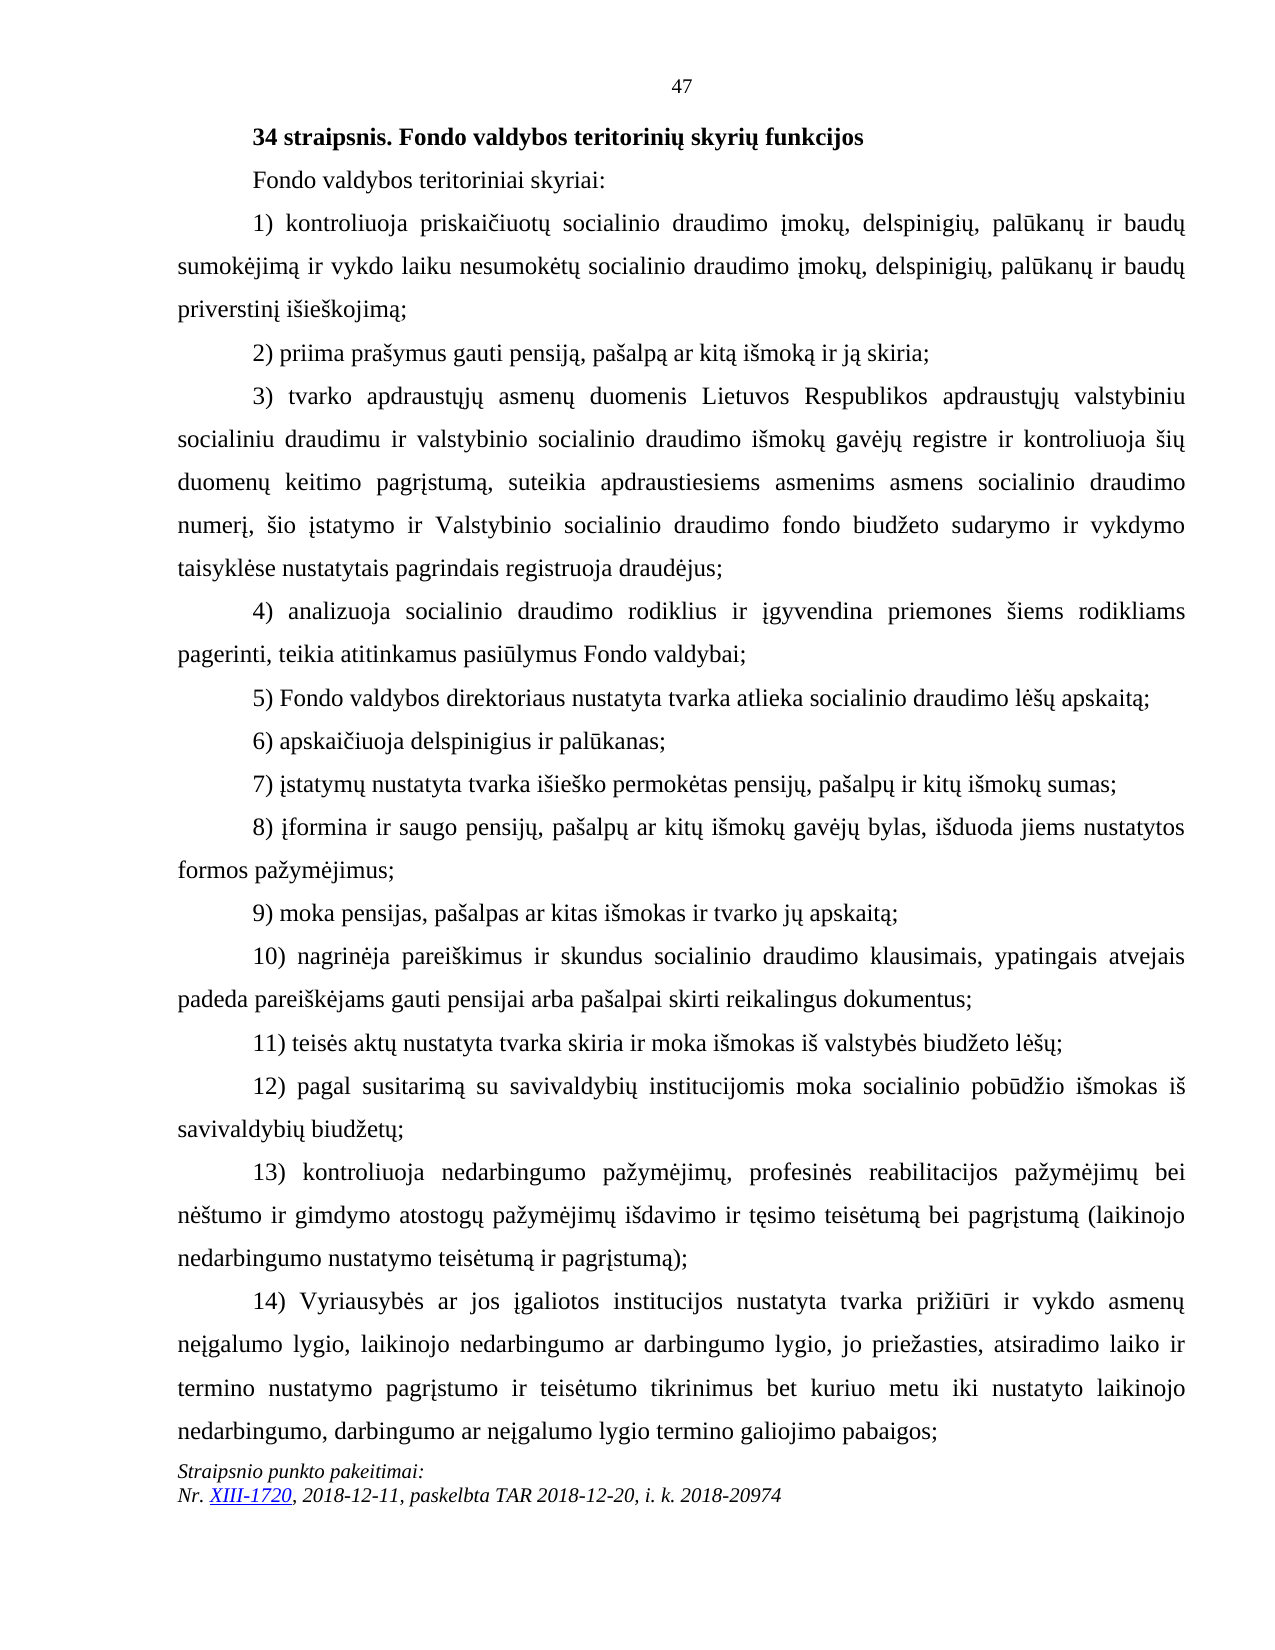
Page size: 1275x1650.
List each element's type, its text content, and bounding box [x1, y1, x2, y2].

text Fondo valdybos teritoriniai skyriai: [177, 165, 1186, 194]
text 10) nagrinėja pareiškimus ir skundus socialinio draudimo klausimais, ypatingais atvejais padeda pareiškėjams gauti pensijai arba pašalpai skirti reikalingus dokumentus; [177, 941, 1186, 1013]
text 3) tvarko apdraustųjų asmenų duomenis Lietuvos Respublikos apdraustųjų valstybiniu socialiniu draudimu ir valstybinio socialinio draudimo išmokų gavėjų registre ir kontroliuoja šių duomenų keitimo pagrįstumą, suteikia apdraustiesiems asmenims asmens socialinio draudimo numerį, šio įstatymo ir Valstybinio socialinio draudimo fondo biudžeto sudarymo ir vykdymo taisyklėse nustatytais pagrindais registruoja draudėjus; [177, 381, 1186, 582]
text 2) priima prašymus gauti pensiją, pašalpą ar kitą išmoką ir ją skiria; [177, 338, 1186, 366]
text Straipsnio punkto pakeitimai: [177, 1459, 1186, 1483]
text 8) įformina ir saugo pensijų, pašalpų ar kitų išmokų gavėjų bylas, išduoda jiems nustatytos formos pažymėjimus; [177, 812, 1186, 884]
text 12) pagal susitarimą su savivaldybių institucijomis moka socialinio pobūdžio išmokas iš savivaldybių biudžetų; [177, 1071, 1186, 1143]
text Nr. XIII-1720, 2018-12-11, paskelbta TAR 2018-12-20, i. k. 2018-20974 [177, 1483, 1186, 1507]
text 14) Vyriausybės ar jos įgaliotos institucijos nustatyta tvarka prižiūri ir vykdo asmenų neįgalumo lygio, laikinojo nedarbingumo ar darbingumo lygio, jo priežasties, atsiradimo laiko ir termino nustatymo pagrįstumo ir teisėtumo tikrinimus bet kuriuo metu iki nustatyto laikinojo nedarbingumo, darbingumo ar neįgalumo lygio termino galiojimo pabaigos; [177, 1286, 1186, 1444]
text 9) moka pensijas, pašalpas ar kitas išmokas ir tvarko jų apskaitą; [177, 898, 1186, 927]
text 34 straipsnis. Fondo valdybos teritorinių skyrių funkcijos [177, 122, 1186, 151]
text 1) kontroliuoja priskaičiuotų socialinio draudimo įmokų, delspinigių, palūkanų ir baudų sumokėjimą ir vykdo laiku nesumokėtų socialinio draudimo įmokų, delspinigių, palūkanų ir baudų priverstinį išieškojimą; [177, 208, 1186, 323]
text 5) Fondo valdybos direktoriaus nustatyta tvarka atlieka socialinio draudimo lėšų apskaitą; [177, 683, 1186, 711]
text 7) įstatymų nustatyta tvarka išieško permokėtas pensijų, pašalpų ir kitų išmokų sumas; [177, 769, 1186, 798]
text 13) kontroliuoja nedarbingumo pažymėjimų, profesinės reabilitacijos pažymėjimų bei nėštumo ir gimdymo atostogų pažymėjimų išdavimo ir tęsimo teisėtumą bei pagrįstumą (laikinojo nedarbingumo nustatymo teisėtumą ir pagrįstumą); [177, 1157, 1186, 1272]
text 11) teisės aktų nustatyta tvarka skiria ir moka išmokas iš valstybės biudžeto lėšų; [177, 1028, 1186, 1056]
text 4) analizuoja socialinio draudimo rodiklius ir įgyvendina priemones šiems rodikliams pagerinti, teikia atitinkamus pasiūlymus Fondo valdybai; [177, 596, 1186, 668]
text 6) apskaičiuoja delspinigius ir palūkanas; [177, 726, 1186, 754]
